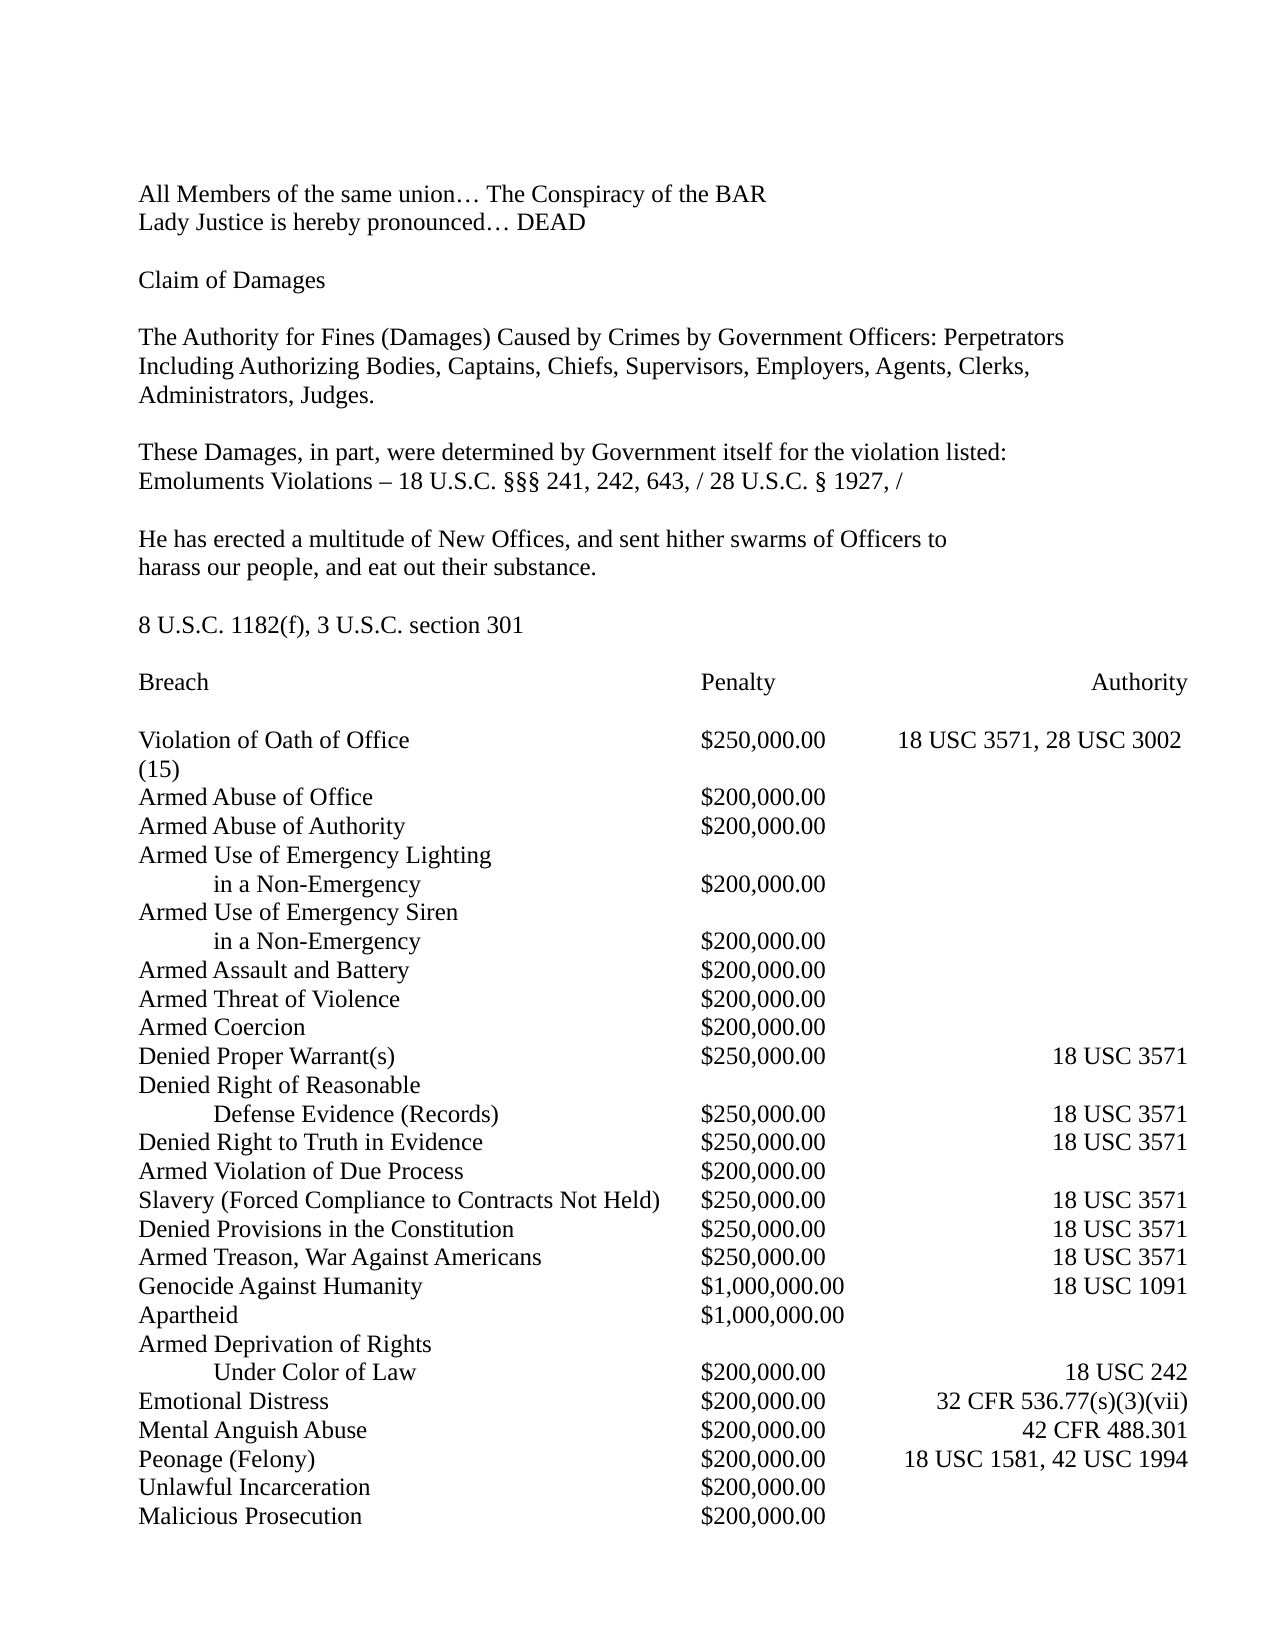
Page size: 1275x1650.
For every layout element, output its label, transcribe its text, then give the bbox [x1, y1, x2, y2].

text Armed Use of Emergency Lighting [138, 840, 1137, 869]
text Peonage (Felony) $200,000.00 18 USC 1581, 42 USC 1994 [138, 1444, 1137, 1472]
text Denied Right to Truth in Evidence $250,000.00 18 USC 3571 [138, 1127, 1137, 1156]
text Defense Evidence (Records) $250,000.00 18 USC 3571 [138, 1099, 1137, 1127]
text Armed Abuse of Office $200,000.00 [138, 782, 1137, 811]
text Violation of Oath of Office $250,000.00 18 USC 3571, 28 USC 3002 (15) [138, 725, 1137, 782]
text Armed Violation of Due Process $200,000.00 [138, 1156, 1137, 1185]
text Armed Abuse of Authority $200,000.00 [138, 811, 1137, 840]
text Denied Proper Warrant(s) $250,000.00 18 USC 3571 [138, 1041, 1137, 1070]
text All Members of the same union… The Conspiracy of the BAR [138, 179, 1137, 207]
text Malicious Prosecution $200,000.00 [138, 1501, 1137, 1530]
text Slavery (Forced Compliance to Contracts Not Held) $250,000.00 18 USC 3571 [138, 1185, 1137, 1214]
text Claim of Damages [138, 265, 1137, 294]
text Breach Penalty Authority [138, 667, 1137, 696]
text Genocide Against Humanity $1,000,000.00 18 USC 1091 [138, 1271, 1137, 1300]
text Armed Treason, War Against Americans $250,000.00 18 USC 3571 [138, 1242, 1137, 1271]
text Mental Anguish Abuse $200,000.00 42 CFR 488.301 [138, 1415, 1137, 1444]
text Emotional Distress $200,000.00 32 CFR 536.77(s)(3)(vii) [138, 1386, 1137, 1415]
text Denied Right of Reasonable [138, 1070, 1137, 1099]
text Armed Assault and Battery $200,000.00 [138, 955, 1137, 984]
text Emoluments Violations – 18 U.S.C. §§§ 241, 242, 643, / 28 U.S.C. § 1927, / [138, 466, 1137, 495]
text Armed Coercion $200,000.00 [138, 1012, 1137, 1041]
text These Damages, in part, were determined by Government itself for the violation listed: [138, 437, 1137, 466]
text Under Color of Law $200,000.00 18 USC 242 [138, 1357, 1137, 1386]
text Armed Threat of Violence $200,000.00 [138, 984, 1137, 1012]
text in a Non-Emergency $200,000.00 [138, 869, 1137, 897]
text Lady Justice is hereby pronounced… DEAD [138, 207, 1137, 236]
text Armed Deprivation of Rights [138, 1329, 1137, 1357]
text Unlawful Incarceration $200,000.00 [138, 1472, 1137, 1501]
text Denied Provisions in the Constitution $250,000.00 18 USC 3571 [138, 1214, 1137, 1242]
text He has erected a multitude of New Offices, and sent hither swarms of Officers to [138, 524, 1137, 552]
text 8 U.S.C. 1182(f), 3 U.S.C. section 301 [138, 610, 1137, 639]
text in a Non-Emergency $200,000.00 [138, 926, 1137, 955]
text Armed Use of Emergency Siren [138, 897, 1137, 926]
text harass our people, and eat out their substance. [138, 552, 1137, 581]
text The Authority for Fines (Damages) Caused by Crimes by Government Officers: Perpetrators Including Authorizing Bodies, Captains, Chiefs, Supervisors, Employers, Agents, Clerks, Administrators, Judges. [138, 322, 1137, 409]
text Apartheid $1,000,000.00 [138, 1300, 1137, 1329]
